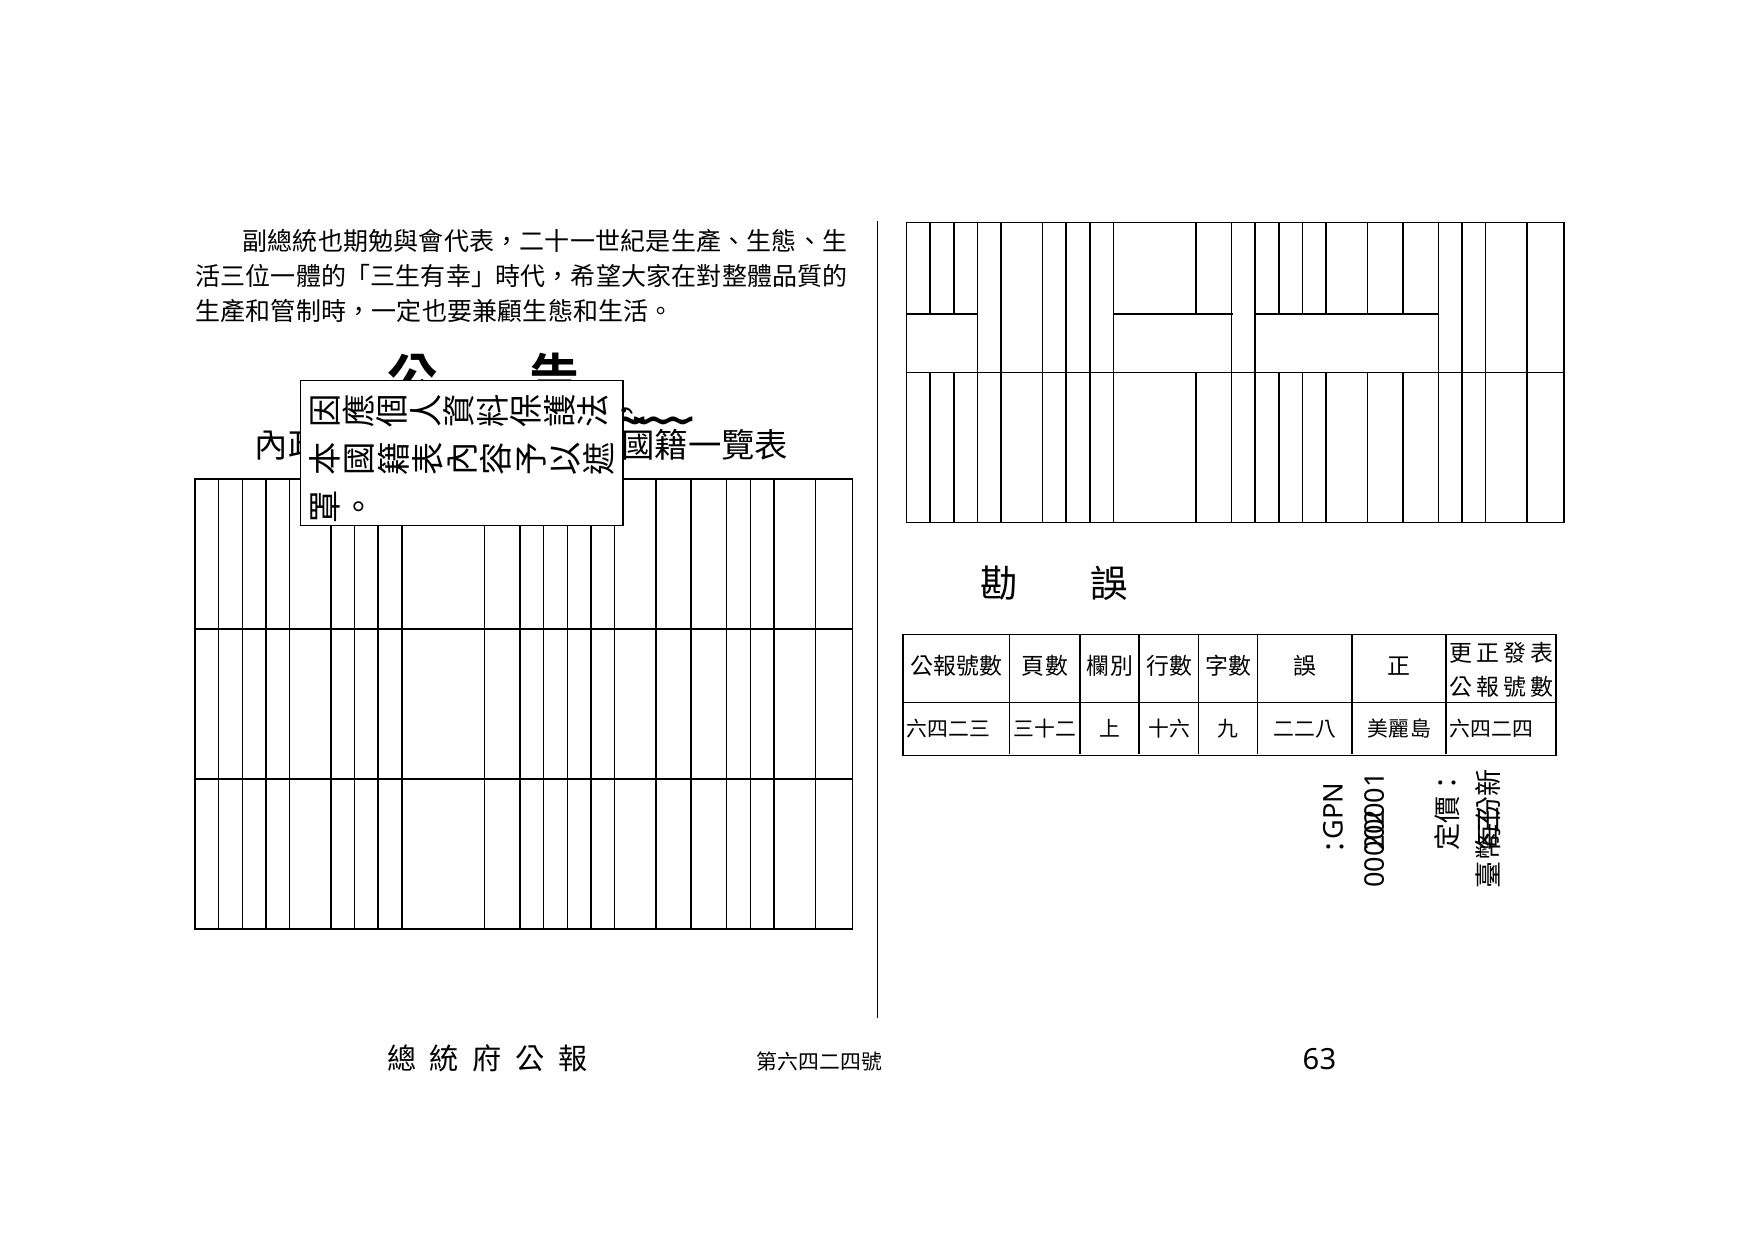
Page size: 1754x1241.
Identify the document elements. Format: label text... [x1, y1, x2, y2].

table_header [727, 480, 750, 628]
table_cell [1091, 223, 1113, 372]
table_header 定價： [1411, 791, 1452, 873]
table_header 公報號數 [904, 635, 1009, 702]
table_header 2000100002 [1340, 791, 1381, 873]
table_header [485, 526, 519, 628]
table_header [657, 480, 690, 628]
table_header [1161, 791, 1212, 873]
table_cell [219, 780, 242, 928]
table_header 勘誤 [904, 554, 1564, 609]
table_cell ﹏﹏﹏﹏﹏﹏﹏ [624, 403, 852, 424]
table_header [692, 480, 726, 628]
table_cell [816, 780, 852, 928]
table_cell [978, 373, 1000, 522]
table_cell [1043, 373, 1065, 522]
table_cell [521, 780, 543, 928]
table_cell [775, 630, 815, 778]
table_header 每份新臺幣三十五元 [1452, 791, 1493, 873]
table_cell [1197, 373, 1231, 522]
table_cell [1528, 373, 1563, 522]
table_cell [403, 780, 484, 928]
table_cell [692, 630, 726, 778]
table_cell [243, 630, 265, 778]
table_cell [1232, 223, 1254, 372]
table_cell [931, 373, 953, 522]
table_header [219, 480, 242, 628]
table_header [332, 526, 354, 628]
table_cell [243, 780, 265, 928]
table_header [521, 526, 543, 628]
table_cell [592, 780, 614, 928]
table_cell [568, 630, 590, 778]
table_cell [196, 780, 218, 928]
table_cell [1404, 223, 1438, 313]
table_cell [219, 630, 242, 778]
text 副總統也期勉與會代表，二十一世紀是生產、生態、生活三位一體的「三生有幸」時代，希望大家在對整體品質的生產和管制時，一定也要兼顧生態和生活。 [195, 222, 847, 328]
table_cell [485, 780, 519, 928]
table_cell 六四二四 [1447, 703, 1555, 754]
text 內政部核准取得中華民國國籍一覽表 [624, 424, 847, 465]
table_cell [1114, 315, 1231, 372]
table_header [615, 480, 655, 628]
table_cell [1327, 373, 1367, 522]
table_cell 上 [1081, 703, 1138, 754]
table_cell [1463, 373, 1485, 522]
table_header 誤 [1258, 635, 1351, 702]
table_cell 六四二三 [904, 703, 1009, 754]
table_cell 公告 [340, 355, 852, 403]
table_cell [1486, 373, 1526, 522]
table_cell 十六 [1140, 703, 1198, 754]
table_cell 三十二 [1010, 703, 1079, 754]
table_cell [544, 630, 567, 778]
table_cell [196, 630, 218, 778]
table_header [1381, 791, 1411, 873]
table_header 欄別 [1081, 635, 1138, 702]
table_cell [907, 223, 929, 313]
table_cell [978, 223, 1000, 372]
table_cell [332, 630, 354, 778]
table_header [592, 526, 614, 628]
table_cell [1303, 223, 1325, 313]
table_cell [657, 780, 690, 928]
table_cell [615, 780, 655, 928]
table_cell [931, 223, 953, 313]
table_header [544, 526, 567, 628]
table_cell [192, 355, 340, 403]
table_header ﹏﹏﹏﹏﹏﹏﹏ [340, 328, 852, 355]
table_cell [290, 630, 330, 778]
table_cell [1327, 223, 1367, 313]
table_cell [592, 630, 614, 778]
table_header [290, 480, 330, 628]
table_cell [485, 630, 519, 778]
table_cell [907, 315, 977, 372]
table_cell [355, 780, 377, 928]
table_header [355, 526, 377, 628]
table_header [192, 328, 340, 355]
table_cell [355, 630, 377, 778]
table_header [403, 526, 484, 628]
table_cell [332, 780, 354, 928]
table_cell [1002, 373, 1042, 522]
table_cell [816, 630, 852, 778]
table_cell [1114, 223, 1195, 313]
table_header 正 [1353, 635, 1445, 702]
table_cell [955, 223, 977, 313]
table_cell [1067, 373, 1089, 522]
table_cell [290, 780, 330, 928]
table_cell [1256, 373, 1278, 522]
table_cell [379, 630, 401, 778]
table_cell [1002, 223, 1042, 372]
table_cell [1439, 373, 1461, 522]
table_cell [1256, 315, 1438, 372]
table_cell [955, 373, 977, 522]
table_cell [1486, 223, 1526, 372]
table_cell [1368, 373, 1402, 522]
table_cell 二二八 [1258, 703, 1351, 754]
table_cell 美麗島 [1353, 703, 1445, 754]
table_cell [1280, 223, 1302, 313]
table_cell [1197, 223, 1231, 313]
table_cell [727, 780, 750, 928]
table_header [1212, 791, 1263, 873]
table_header [243, 480, 265, 628]
table_header 更正發表公報號數 [1447, 635, 1555, 702]
table_cell [751, 630, 773, 778]
table_header [775, 480, 815, 628]
table_header GPN： [1299, 791, 1340, 873]
table_header [568, 526, 590, 628]
table_cell [192, 403, 300, 424]
table_cell [615, 630, 655, 778]
table_cell [267, 630, 289, 778]
table_cell [1114, 373, 1195, 522]
table_cell [379, 780, 401, 928]
table_cell [1256, 223, 1278, 313]
table_cell [657, 630, 690, 778]
text 內政部核准取得中華民國國籍一覽表 [626, 433, 649, 456]
table_header [751, 480, 773, 628]
table_cell [1463, 223, 1485, 372]
table_cell [1368, 223, 1402, 313]
table_cell [1067, 223, 1089, 372]
table_cell [727, 630, 750, 778]
text 內政部核准取得中華民國國籍一覽表 [195, 424, 300, 465]
table_cell [403, 630, 484, 778]
table_header [196, 480, 218, 628]
table_cell [1439, 223, 1461, 372]
table_cell [692, 780, 726, 928]
table_cell [1404, 373, 1438, 522]
table_cell [775, 780, 815, 928]
table_cell [907, 373, 929, 522]
table_cell [1280, 373, 1302, 522]
table_cell [751, 780, 773, 928]
table_cell [568, 780, 590, 928]
table_header 頁數 [1010, 635, 1079, 702]
table_header 字數 [1199, 635, 1257, 702]
table_cell [1232, 373, 1254, 522]
table_header GPN： [1327, 791, 1340, 798]
table_cell [1303, 373, 1325, 522]
table_cell [521, 630, 543, 778]
table_cell 九 [1199, 703, 1257, 754]
table_cell [267, 780, 289, 928]
table_header [267, 480, 289, 628]
table_header 行數 [1140, 635, 1198, 702]
table_cell [1043, 223, 1065, 372]
table_header [816, 480, 852, 628]
table_cell [1091, 373, 1113, 522]
table_header [1263, 791, 1298, 873]
table_cell [544, 780, 567, 928]
table_header [379, 526, 401, 628]
table_cell [1528, 223, 1563, 372]
